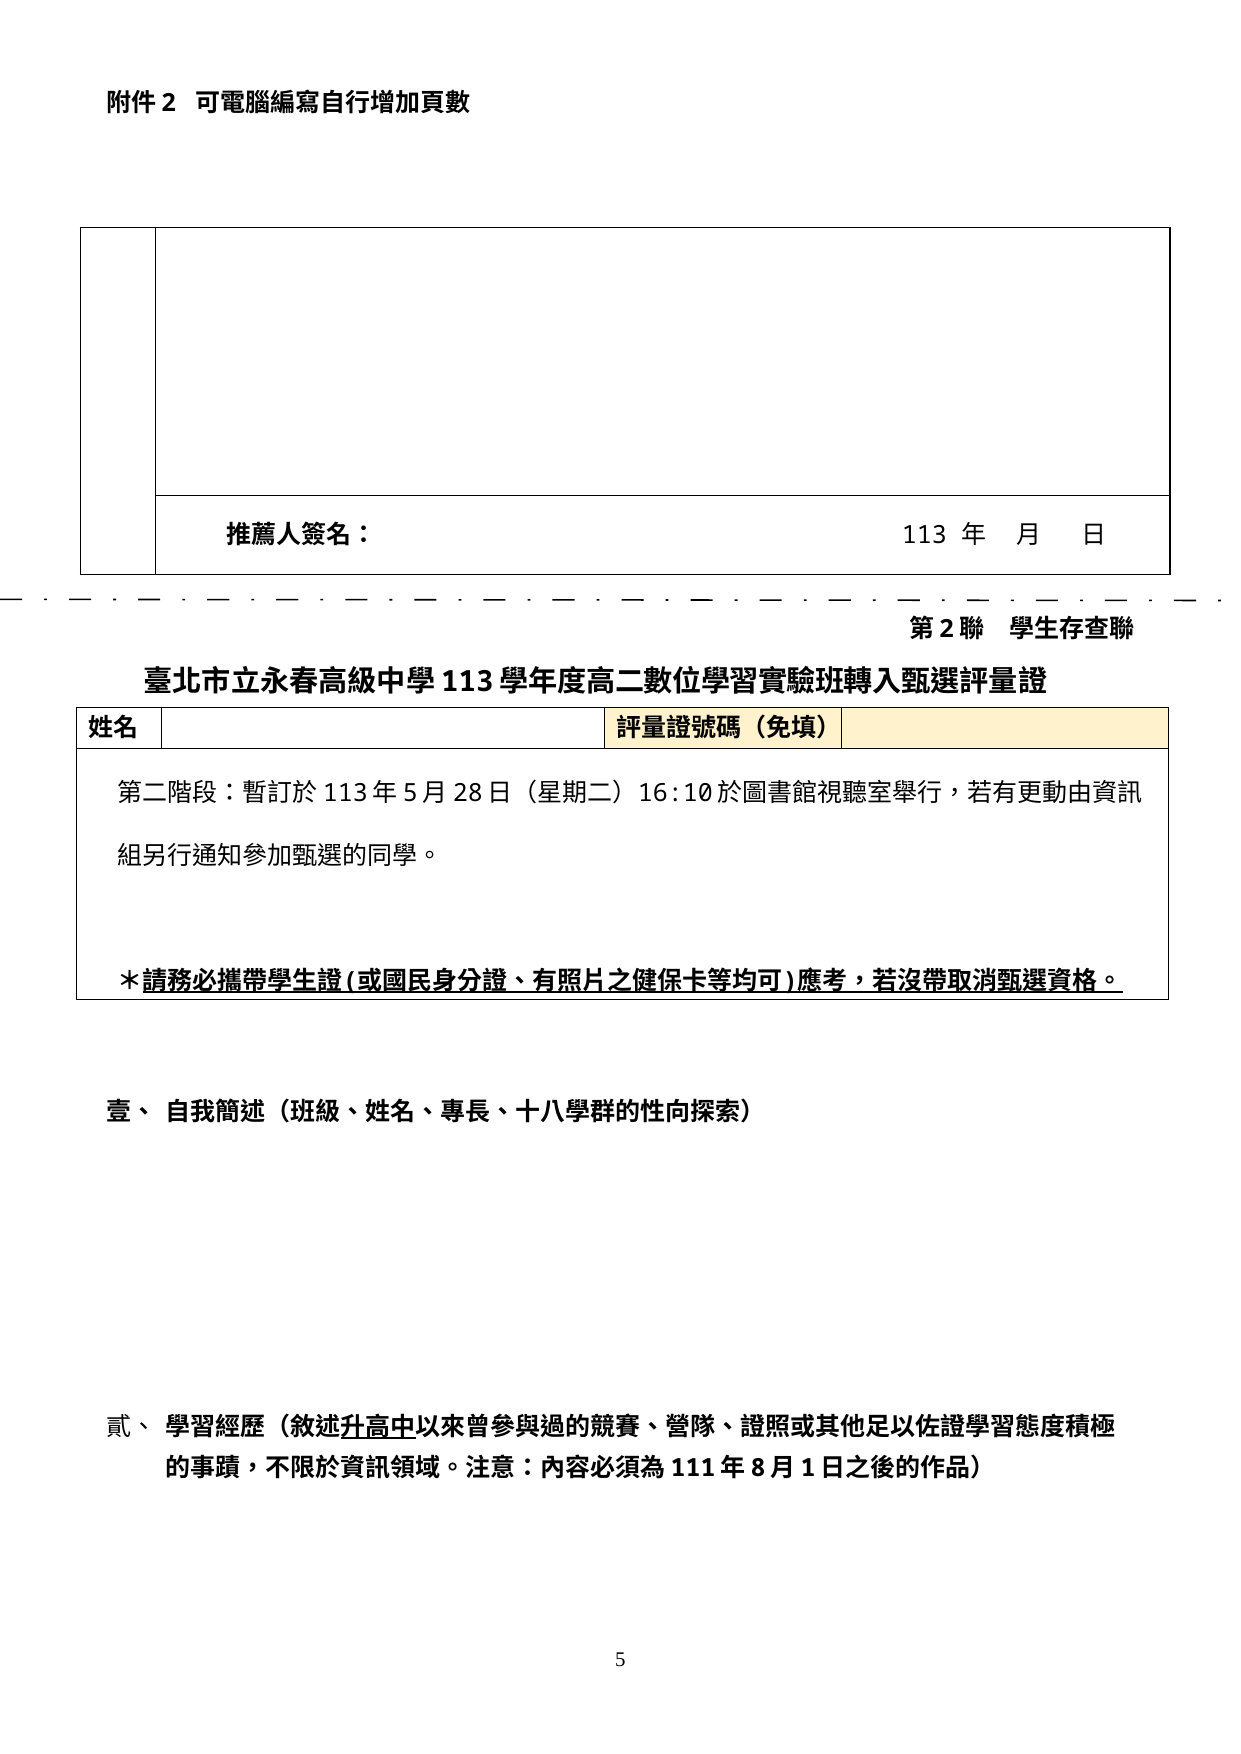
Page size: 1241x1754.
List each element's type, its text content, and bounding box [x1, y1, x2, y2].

table_cell [156, 228, 1169, 494]
table_header 姓名 [77, 708, 161, 748]
list 學習經歷（敘述升高中以來曾參與過的競賽、營隊、證照或其他足以佐證學習態度積極的事蹟，不限於資訊領域。注意：內容必須為111年8月1日之後的作品） [106, 1406, 1134, 1484]
table_cell [81, 228, 155, 573]
table_cell 第二階段：暫訂於113年5月28日（星期二）16:10於圖書館視聽室舉行，若有更動由資訊組另行通知參加甄選的同學。 ＊請務必攜帶學生證(或國民身分證、有照片之健保卡等均可)應考，若沒帶取消甄選資格。 [77, 749, 1168, 999]
list 自我簡述（班級、姓名、專長、十八學群的性向探索） [106, 1068, 1134, 1130]
table_header [842, 708, 1168, 748]
text 臺北市立永春高級中學113學年度高二數位學習實驗班轉入甄選評量證 [77, 658, 1163, 700]
table_cell 推薦人簽名： 113 年 月 日 [156, 496, 1169, 573]
text 第2聯 學生存查聯 [106, 585, 1134, 647]
table_header 評量證號碼（免填） [605, 708, 841, 748]
table_header [162, 708, 604, 748]
